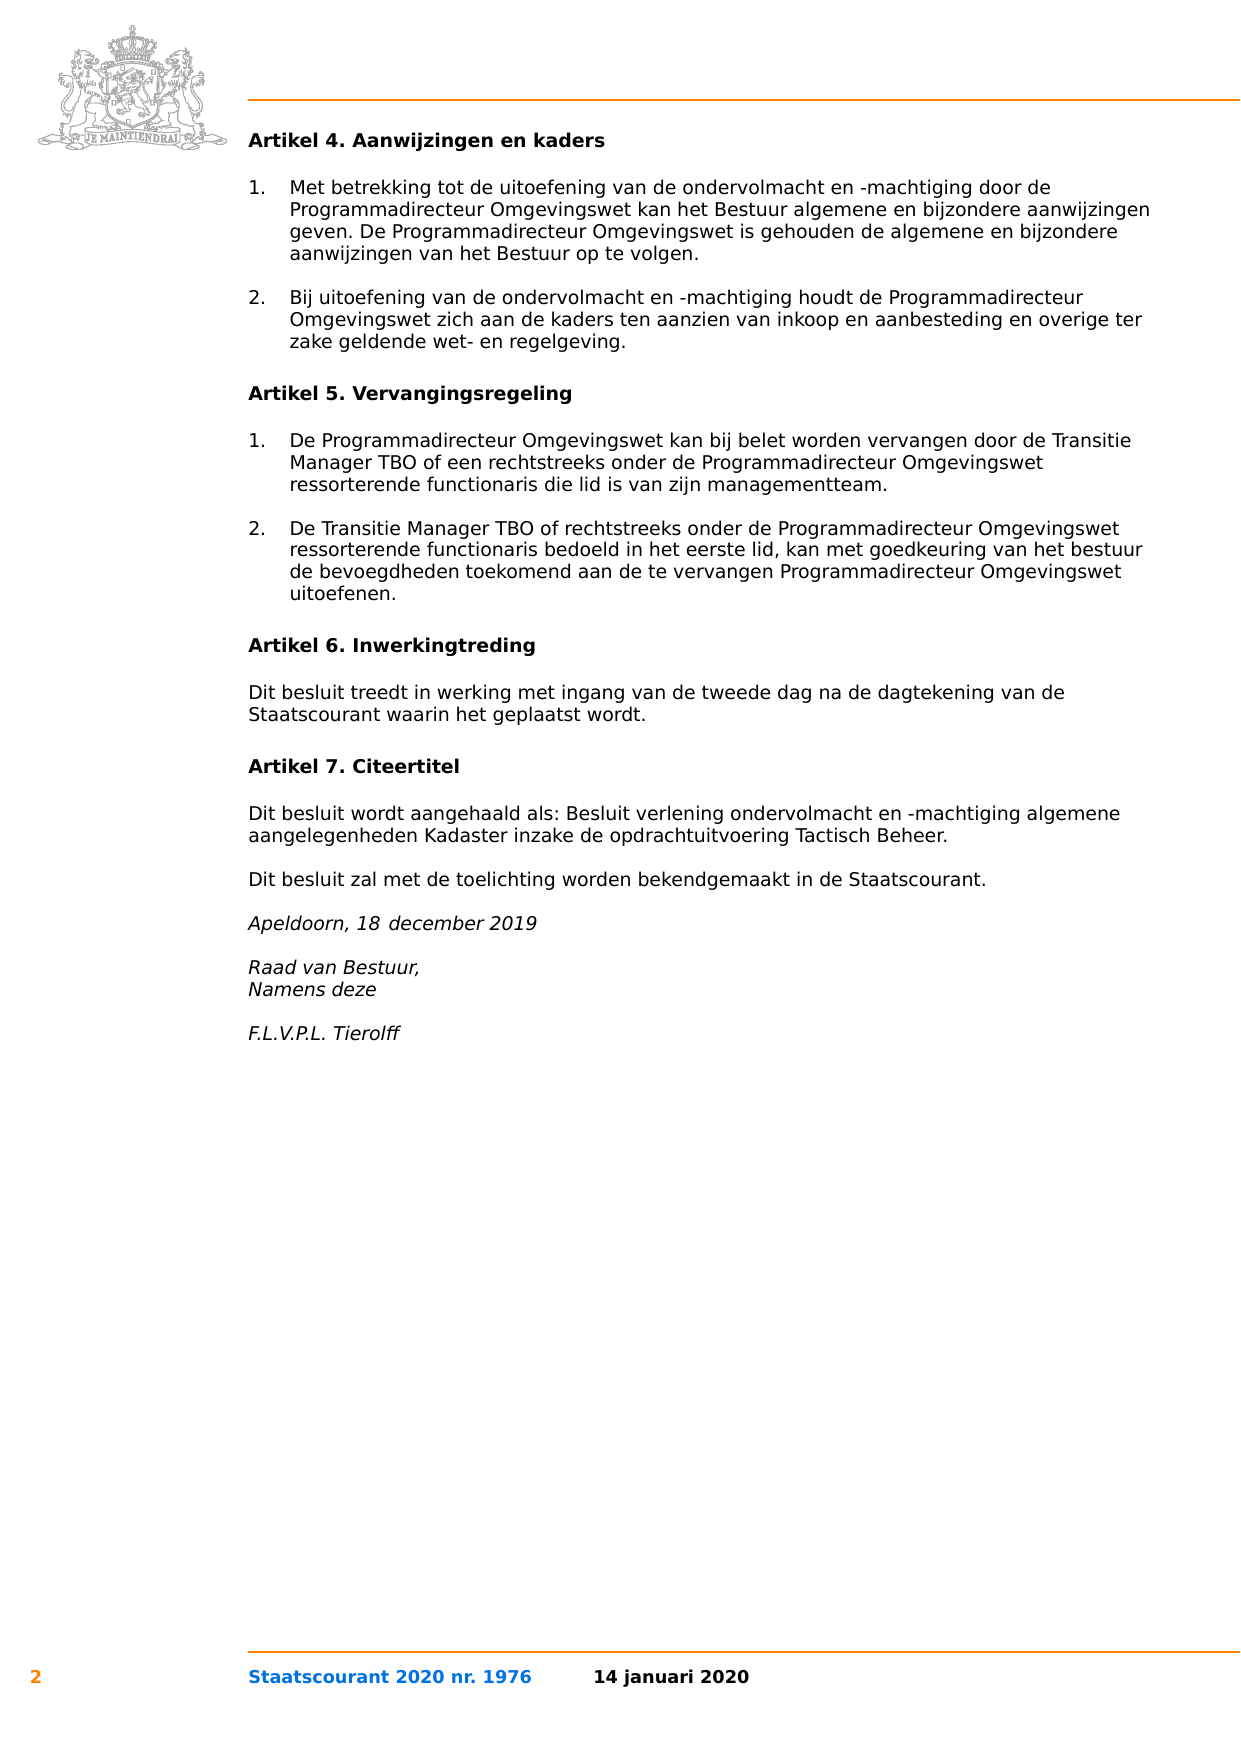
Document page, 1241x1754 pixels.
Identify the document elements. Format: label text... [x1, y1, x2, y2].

text Dit besluit treedt in werking met ingang van de tweede dag na de dagtekening van de Staatscourant waarin het geplaatst wordt. [248, 682, 1163, 726]
picture [38, 25, 227, 150]
text Apeldoorn, 18 december 2019 [248, 913, 1163, 935]
text Dit besluit wordt aangehaald als: Besluit verlening ondervolmacht en -machtiging algemene aangelegenheden Kadaster inzake de opdrachtuitvoering Tactisch Beheer. [248, 803, 1163, 847]
text 2. Bij uitoefening van de ondervolmacht en -machtiging houdt de Programmadirecteur Omgevingswet zich aan de kaders ten aanzien van inkoop en aanbesteding en overige ter zake geldende wet- en regelgeving. [248, 287, 1163, 353]
subtitle Artikel 6. Inwerkingtreding [248, 635, 1163, 657]
text Raad van Bestuur, Namens deze F.L.V.P.L. Tierolff [248, 957, 1163, 1045]
text 1. Met betrekking tot de uitoefening van de ondervolmacht en -machtiging door de Programmadirecteur Omgevingswet kan het Bestuur algemene en bijzondere aanwijzingen geven. De Programmadirecteur Omgevingswet is gehouden de algemene en bijzondere aanwijzingen van het Bestuur op te volgen. [248, 177, 1163, 265]
text 1. De Programmadirecteur Omgevingswet kan bij belet worden vervangen door de Transitie Manager TBO of een rechtstreeks onder de Programmadirecteur Omgevingswet ressorterende functionaris die lid is van zijn managementteam. [248, 429, 1163, 496]
subtitle Artikel 5. Vervangingsregeling [248, 383, 1163, 404]
subtitle Artikel 7. Citeertitel [248, 756, 1163, 778]
text Dit besluit zal met de toelichting worden bekendgemaakt in de Staatscourant. [248, 869, 1163, 891]
subtitle Artikel 4. Aanwijzingen en kaders [248, 130, 1163, 152]
text 2. De Transitie Manager TBO of rechtstreeks onder de Programmadirecteur Omgevingswet ressorterende functionaris bedoeld in het eerste lid, kan met goedkeuring van het bestuur de bevoegdheden toekomend aan de te vervangen Programmadirecteur Omgevingswet uitoefenen. [248, 517, 1163, 605]
